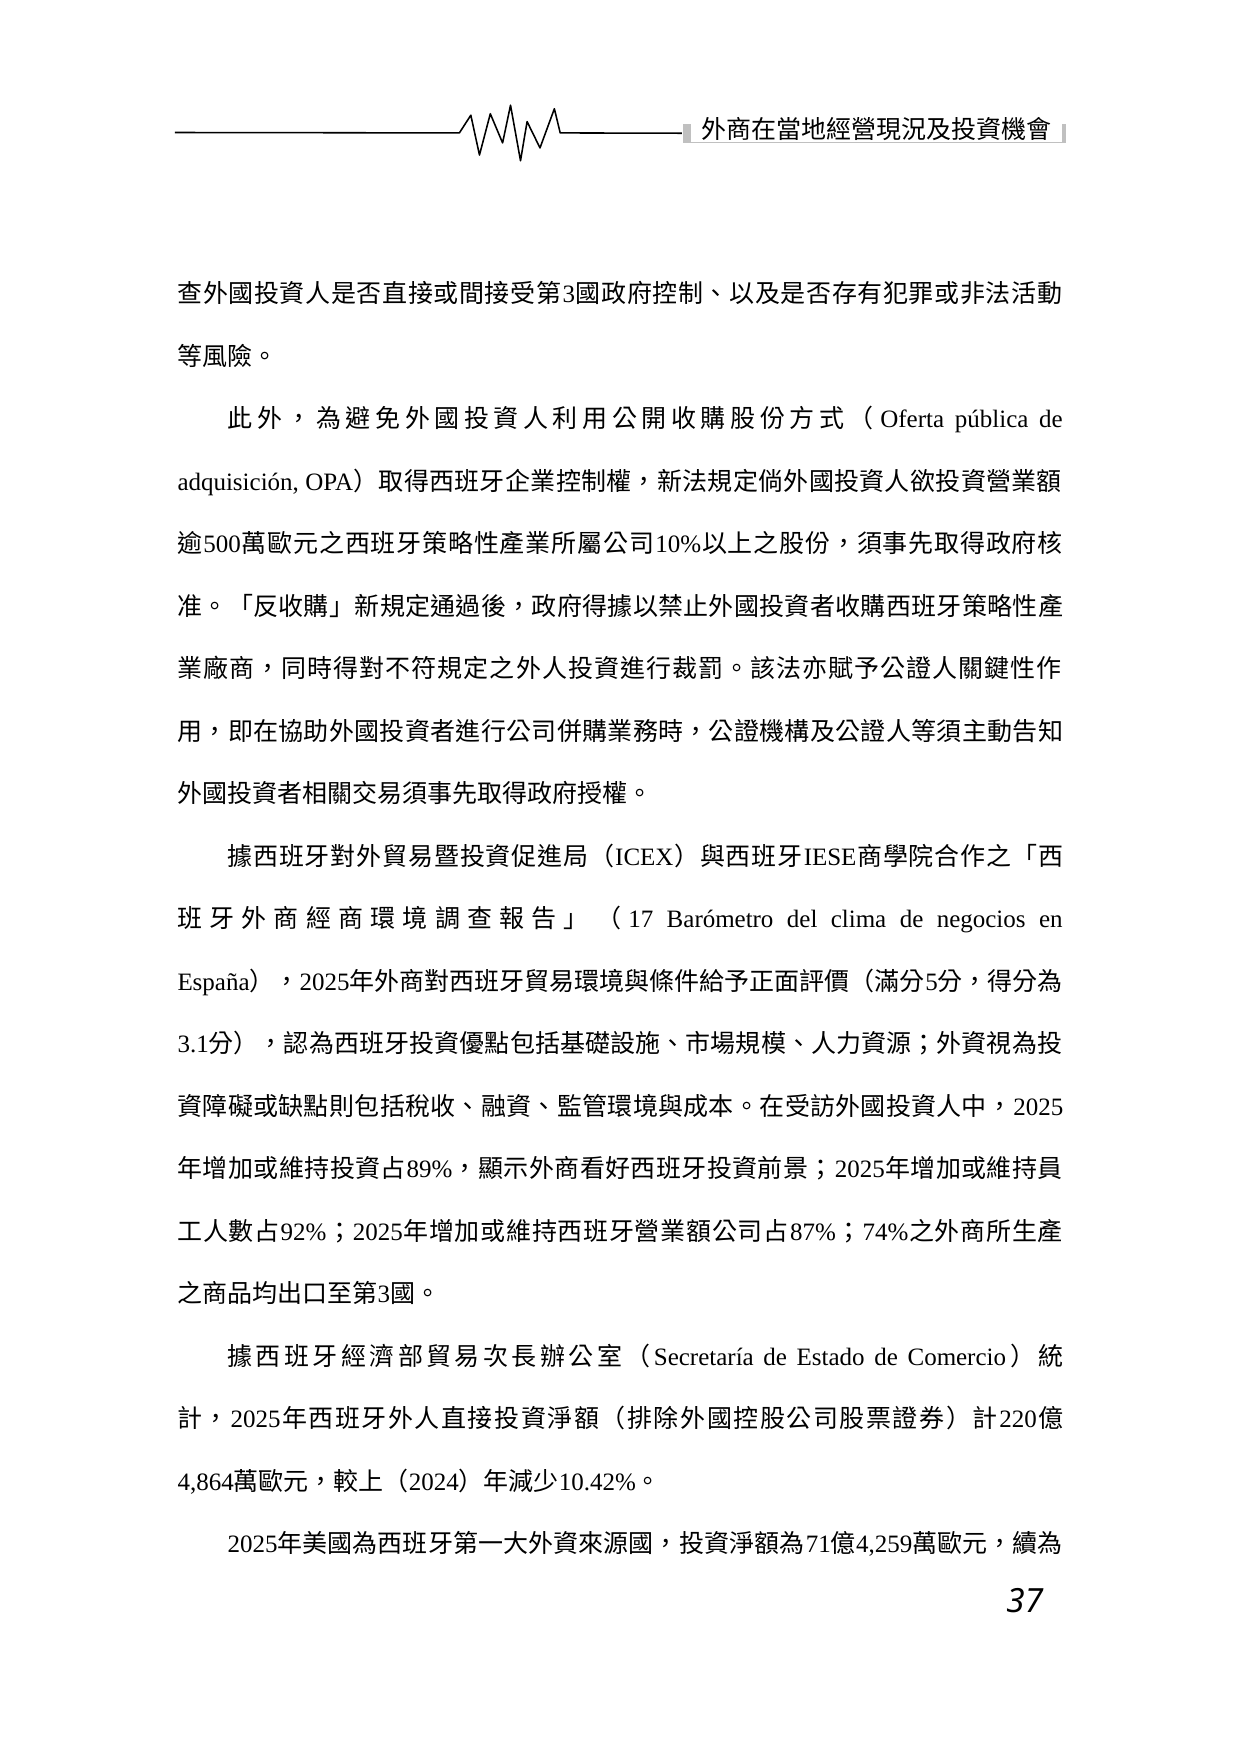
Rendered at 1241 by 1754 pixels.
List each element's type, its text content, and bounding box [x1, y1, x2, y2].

text 據西班牙經濟部貿易次長辦公室（Secretaría de Estado de Comercio）統計，2025年西班牙外人直接投資淨額（排除外國控股公司股票證券）計220億4,864萬歐元，較上（2024）年減少10.42%。 [177, 1313, 1063, 1500]
text 據西班牙對外貿易暨投資促進局（ICEX）與西班牙IESE商學院合作之「西班牙外商經商環境調查報告」（17 Barómetro del clima de negocios en España），2025年外商對西班牙貿易環境與條件給予正面評價（滿分5分，得分為3.1分），認為西班牙投資優點包括基礎設施、市場規模、人力資源；外資視為投資障礙或缺點則包括稅收、融資、監管環境與成本。在受訪外國投資人中，2025年增加或維持投資占89%，顯示外商看好西班牙投資前景；2025年增加或維持員工人數占92%；2025年增加或維持西班牙營業額公司占87%；74%之外商所生產之商品均出口至第3國。 [177, 813, 1063, 1313]
text 2025年美國為西班牙第一大外資來源國，投資淨額為71億4,259萬歐元，續為 [177, 1500, 1063, 1563]
text 查外國投資人是否直接或間接受第3國政府控制、以及是否存有犯罪或非法活動等風險。 [177, 250, 1063, 375]
text 此外，為避免外國投資人利用公開收購股份方式（Oferta pública de adquisición, OPA）取得西班牙企業控制權，新法規定倘外國投資人欲投資營業額逾500萬歐元之西班牙策略性產業所屬公司10%以上之股份，須事先取得政府核准。「反收購」新規定通過後，政府得據以禁止外國投資者收購西班牙策略性產業廠商，同時得對不符規定之外人投資進行裁罰。該法亦賦予公證人關鍵性作用，即在協助外國投資者進行公司併購業務時，公證機構及公證人等須主動告知外國投資者相關交易須事先取得政府授權。 [177, 375, 1063, 813]
